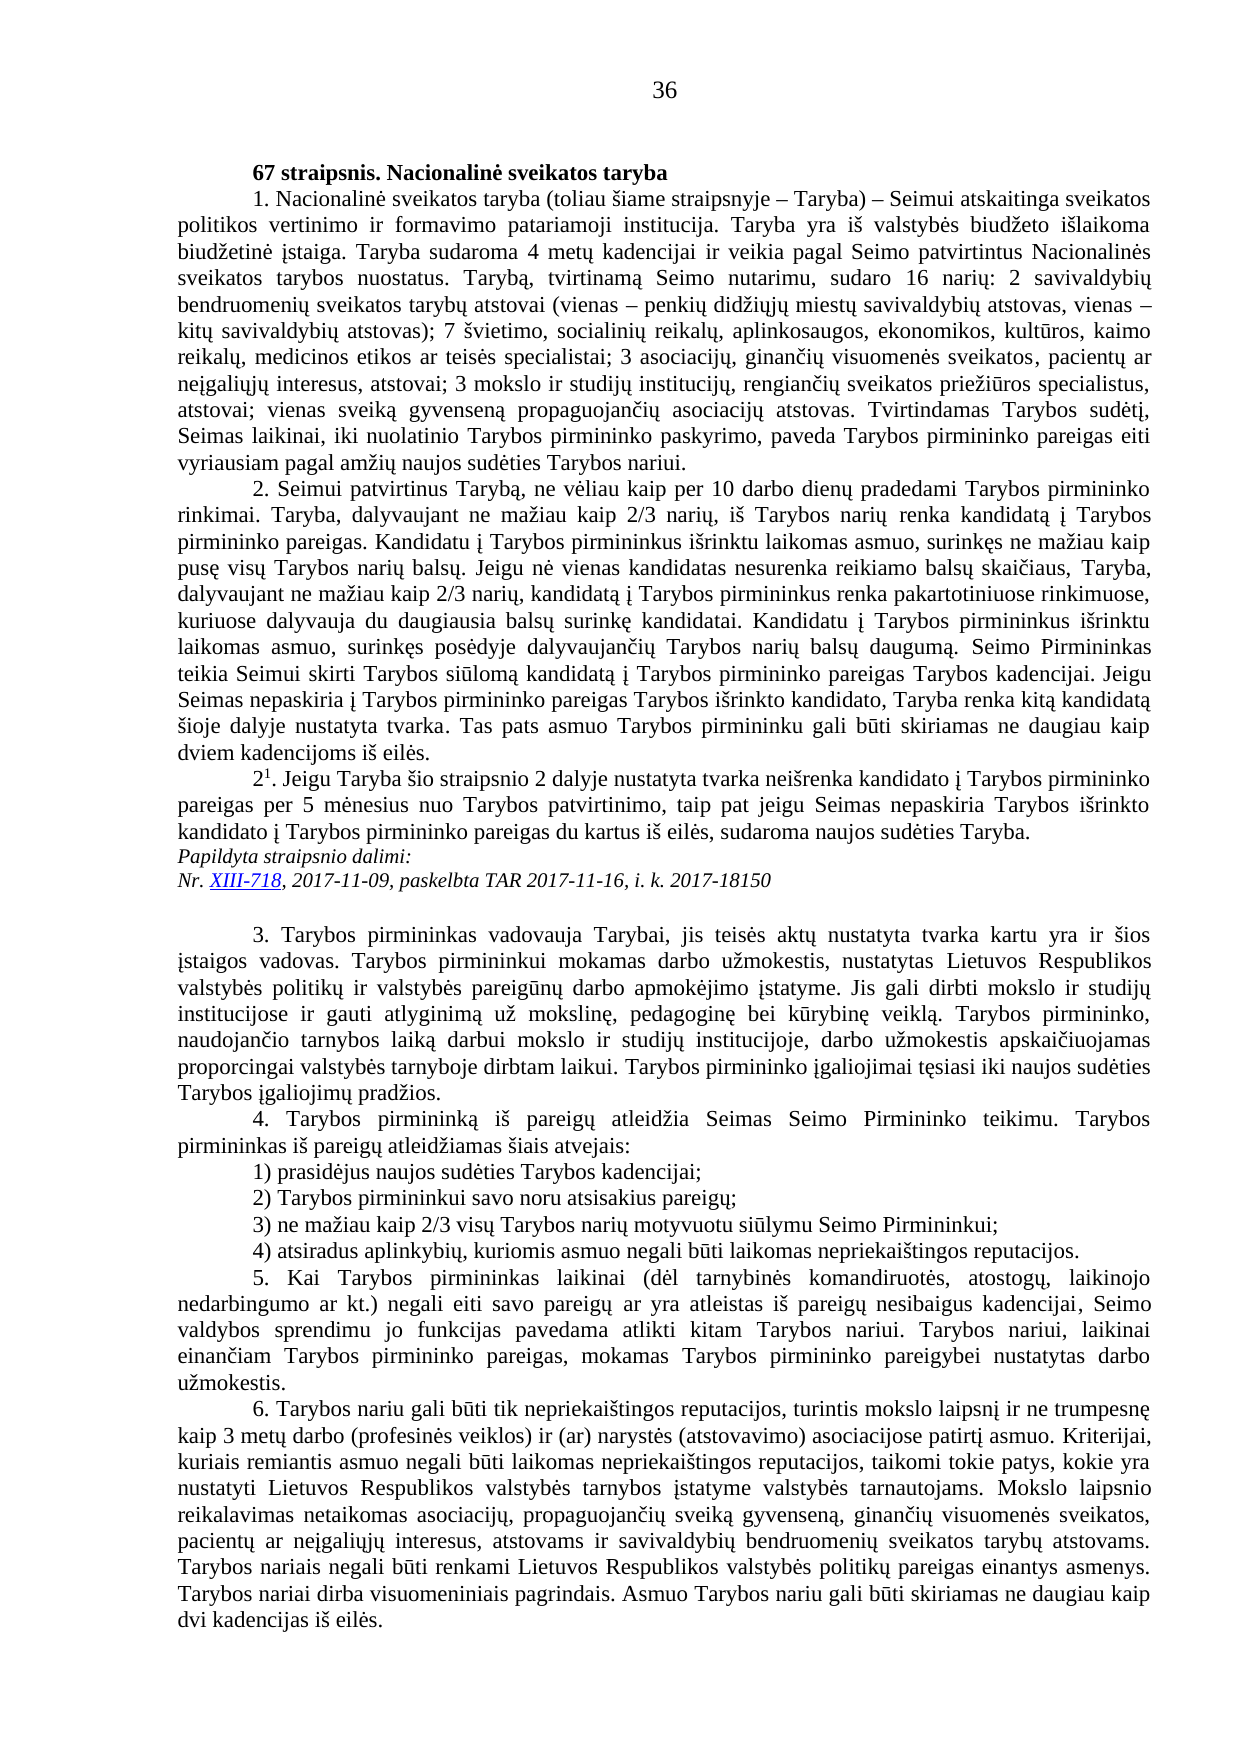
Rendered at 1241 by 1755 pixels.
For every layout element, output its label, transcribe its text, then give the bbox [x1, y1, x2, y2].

text 2) Tarybos pirmininkui savo noru atsisakius pareigų; [177, 1184, 1152, 1211]
text 6. Tarybos nariu gali būti tik nepriekaištingos reputacijos, turintis mokslo laipsnį ir ne trumpesnę kaip 3 metų darbo (profesinės veiklos) ir (ar) narystės (atstovavimo) asociacijose patirtį asmuo. Kriterijai, kuriais remiantis asmuo negali būti laikomas nepriekaištingos reputacijos, taikomi tokie patys, kokie yra nustatyti Lietuvos Respublikos valstybės tarnybos įstatyme valstybės tarnautojams. Mokslo laipsnio reikalavimas netaikomas asociacijų, propaguojančių sveiką gyvenseną, ginančių visuomenės sveikatos, pacientų ar neįgaliųjų interesus, atstovams ir savivaldybių bendruomenių sveikatos tarybų atstovams. Tarybos nariais negali būti renkami Lietuvos Respublikos valstybės politikų pareigas einantys asmenys. Tarybos nariai dirba visuomeniniais pagrindais. Asmuo Tarybos nariu gali būti skiriamas ne daugiau kaip dvi kadencijas iš eilės. [177, 1395, 1152, 1632]
text 1. Nacionalinė sveikatos taryba (toliau šiame straipsnyje – Taryba) – Seimui atskaitinga sveikatos politikos vertinimo ir formavimo patariamoji institucija. Taryba yra iš valstybės biudžeto išlaikoma biudžetinė įstaiga. Taryba sudaroma 4 metų kadencijai ir veikia pagal Seimo patvirtintus Nacionalinės sveikatos tarybos nuostatus. Tarybą, tvirtinamą Seimo nutarimu, sudaro 16 narių: 2 savivaldybių bendruomenių sveikatos tarybų atstovai (vienas – penkių didžiųjų miestų savivaldybių atstovas, vienas – kitų savivaldybių atstovas); 7 švietimo, socialinių reikalų, aplinkosaugos, ekonomikos, kultūros, kaimo reikalų, medicinos etikos ar teisės specialistai; 3 asociacijų, ginančių visuomenės sveikatos, pacientų ar neįgaliųjų interesus, atstovai; 3 mokslo ir studijų institucijų, rengiančių sveikatos priežiūros specialistus, atstovai; vienas sveiką gyvenseną propaguojančių asociacijų atstovas. Tvirtindamas Tarybos sudėtį, Seimas laikinai, iki nuolatinio Tarybos pirmininko paskyrimo, paveda Tarybos pirmininko pareigas eiti vyriausiam pagal amžių naujos sudėties Tarybos nariui. [177, 185, 1152, 475]
text 3) ne mažiau kaip 2/3 visų Tarybos narių motyvuotu siūlymu Seimo Pirmininkui; [177, 1211, 1152, 1237]
text 4. Tarybos pirmininką iš pareigų atleidžia Seimas Seimo Pirmininko teikimu. Tarybos pirmininkas iš pareigų atleidžiamas šiais atvejais: [177, 1105, 1152, 1158]
text Nr. XIII-718, 2017-11-09, paskelbta TAR 2017-11-16, i. k. 2017-18150 [177, 868, 1152, 892]
text 3. Tarybos pirmininkas vadovauja Tarybai, jis teisės aktų nustatyta tvarka kartu yra ir šios įstaigos vadovas. Tarybos pirmininkui mokamas darbo užmokestis, nustatytas Lietuvos Respublikos valstybės politikų ir valstybės pareigūnų darbo apmokėjimo įstatyme. Jis gali dirbti mokslo ir studijų institucijose ir gauti atlyginimą už mokslinę, pedagoginę bei kūrybinę veiklą. Tarybos pirmininko, naudojančio tarnybos laiką darbui mokslo ir studijų institucijoje, darbo užmokestis apskaičiuojamas proporcingai valstybės tarnyboje dirbtam laikui. Tarybos pirmininko įgaliojimai tęsiasi iki naujos sudėties Tarybos įgaliojimų pradžios. [177, 921, 1152, 1105]
text 21. Jeigu Taryba šio straipsnio 2 dalyje nustatyta tvarka neišrenka kandidato į Tarybos pirmininko pareigas per 5 mėnesius nuo Tarybos patvirtinimo, taip pat jeigu Seimas nepaskiria Tarybos išrinkto kandidato į Tarybos pirmininko pareigas du kartus iš eilės, sudaroma naujos sudėties Taryba. [177, 765, 1152, 844]
text 1) prasidėjus naujos sudėties Tarybos kadencijai; [177, 1158, 1152, 1184]
text Papildyta straipsnio dalimi: [177, 844, 1152, 868]
text 67 straipsnis. Nacionalinė sveikatos taryba [177, 159, 1152, 185]
text 2. Seimui patvirtinus Tarybą, ne vėliau kaip per 10 darbo dienų pradedami Tarybos pirmininko rinkimai. Taryba, dalyvaujant ne mažiau kaip 2/3 narių, iš Tarybos narių renka kandidatą į Tarybos pirmininko pareigas. Kandidatu į Tarybos pirmininkus išrinktu laikomas asmuo, surinkęs ne mažiau kaip pusę visų Tarybos narių balsų. Jeigu nė vienas kandidatas nesurenka reikiamo balsų skaičiaus, Taryba, dalyvaujant ne mažiau kaip 2/3 narių, kandidatą į Tarybos pirmininkus renka pakartotiniuose rinkimuose, kuriuose dalyvauja du daugiausia balsų surinkę kandidatai. Kandidatu į Tarybos pirmininkus išrinktu laikomas asmuo, surinkęs posėdyje dalyvaujančių Tarybos narių balsų daugumą. Seimo Pirmininkas teikia Seimui skirti Tarybos siūlomą kandidatą į Tarybos pirmininko pareigas Tarybos kadencijai. Jeigu Seimas nepaskiria į Tarybos pirmininko pareigas Tarybos išrinkto kandidato, Taryba renka kitą kandidatą šioje dalyje nustatyta tvarka. Tas pats asmuo Tarybos pirmininku gali būti skiriamas ne daugiau kaip dviem kadencijoms iš eilės. [177, 475, 1152, 765]
text 4) atsiradus aplinkybių, kuriomis asmuo negali būti laikomas nepriekaištingos reputacijos. [177, 1237, 1152, 1263]
text 5. Kai Tarybos pirmininkas laikinai (dėl tarnybinės komandiruotės, atostogų, laikinojo nedarbingumo ar kt.) negali eiti savo pareigų ar yra atleistas iš pareigų nesibaigus kadencijai, Seimo valdybos sprendimu jo funkcijas pavedama atlikti kitam Tarybos nariui. Tarybos nariui, laikinai einančiam Tarybos pirmininko pareigas, mokamas Tarybos pirmininko pareigybei nustatytas darbo užmokestis. [177, 1263, 1152, 1395]
